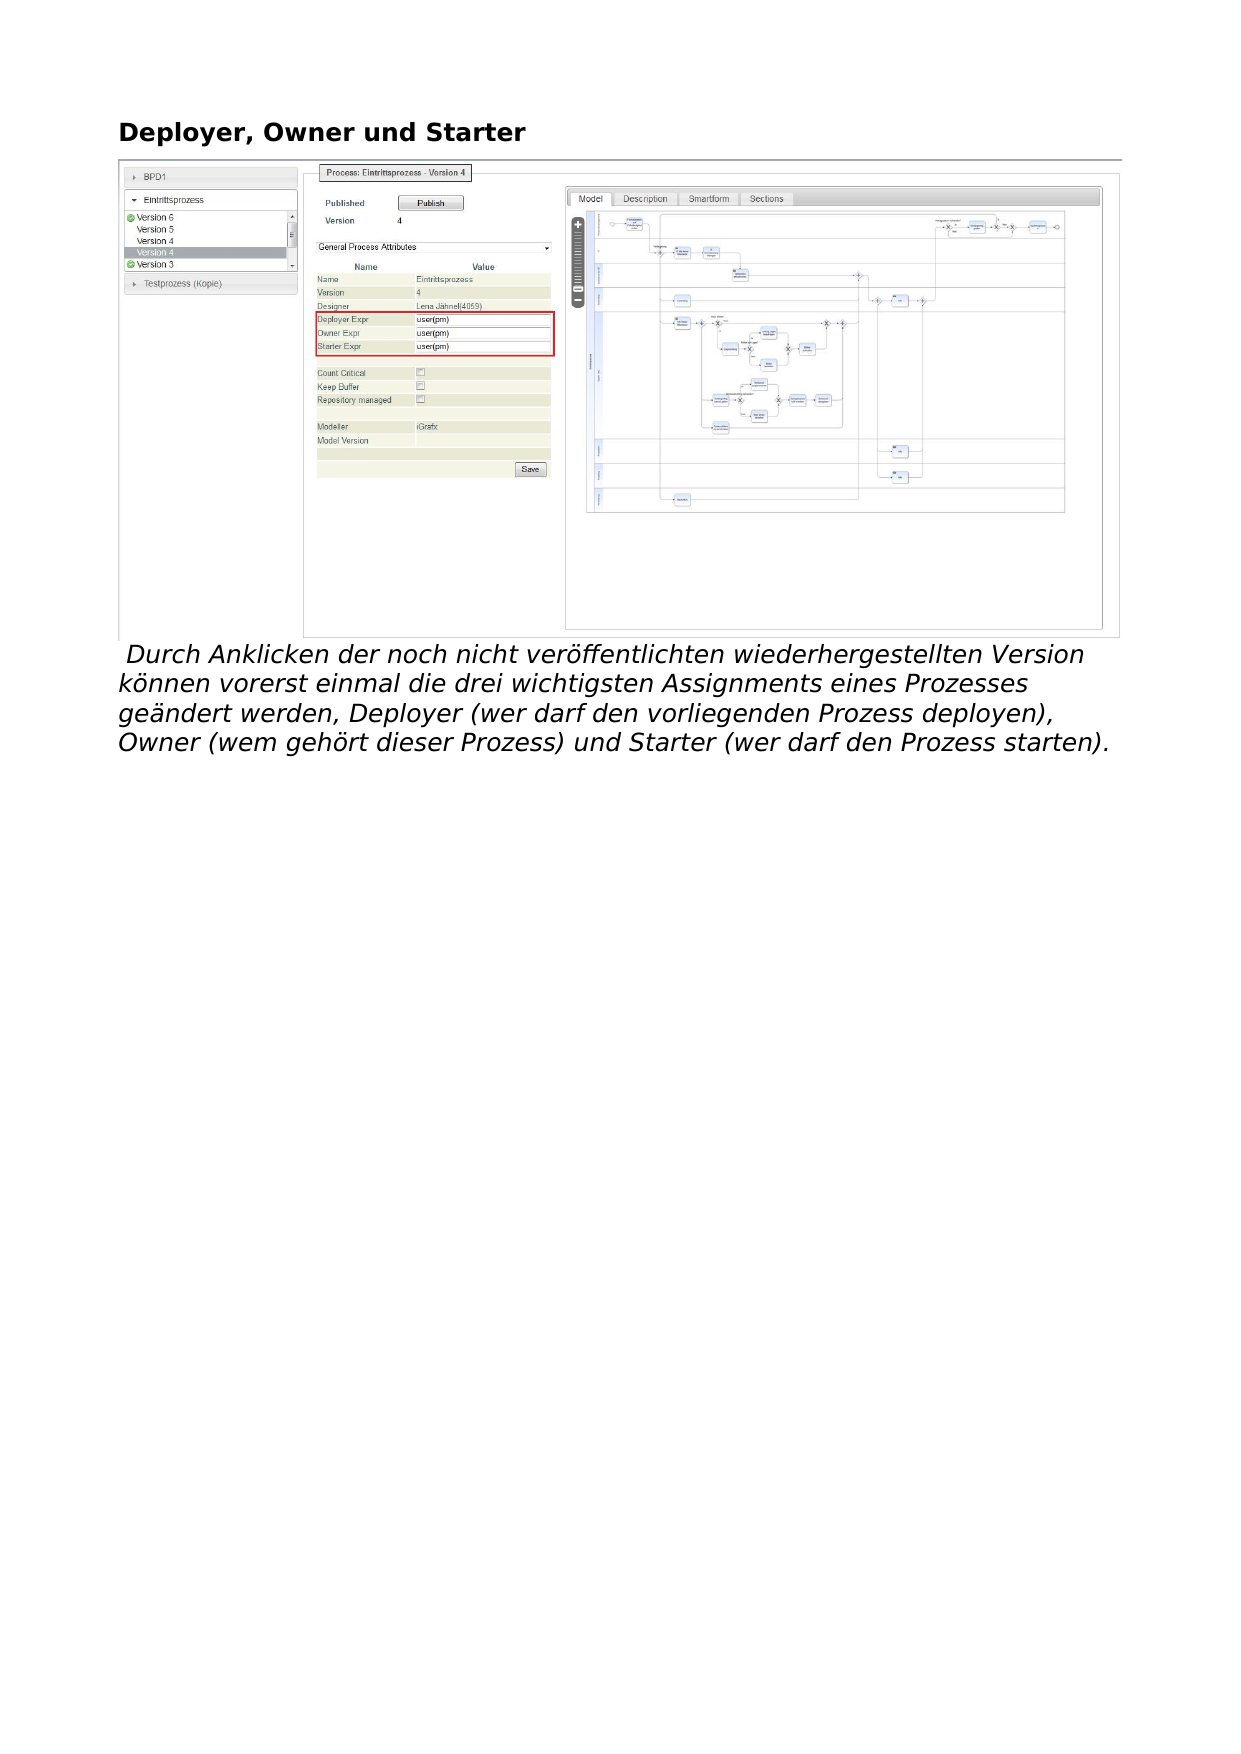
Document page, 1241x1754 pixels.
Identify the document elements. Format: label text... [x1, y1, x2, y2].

picture [118, 159, 1123, 641]
text Durch Anklicken der noch nicht veröffentlichten wiederhergestellten Version können vorerst einmal die drei wichtigsten Assignments eines Prozesses geändert werden, Deployer (wer darf den vorliegenden Prozess deployen), Owner (wem gehört dieser Prozess) und Starter (wer darf den Prozess starten). [118, 641, 1122, 757]
subtitle Deployer, Owner und Starter [118, 118, 1122, 147]
